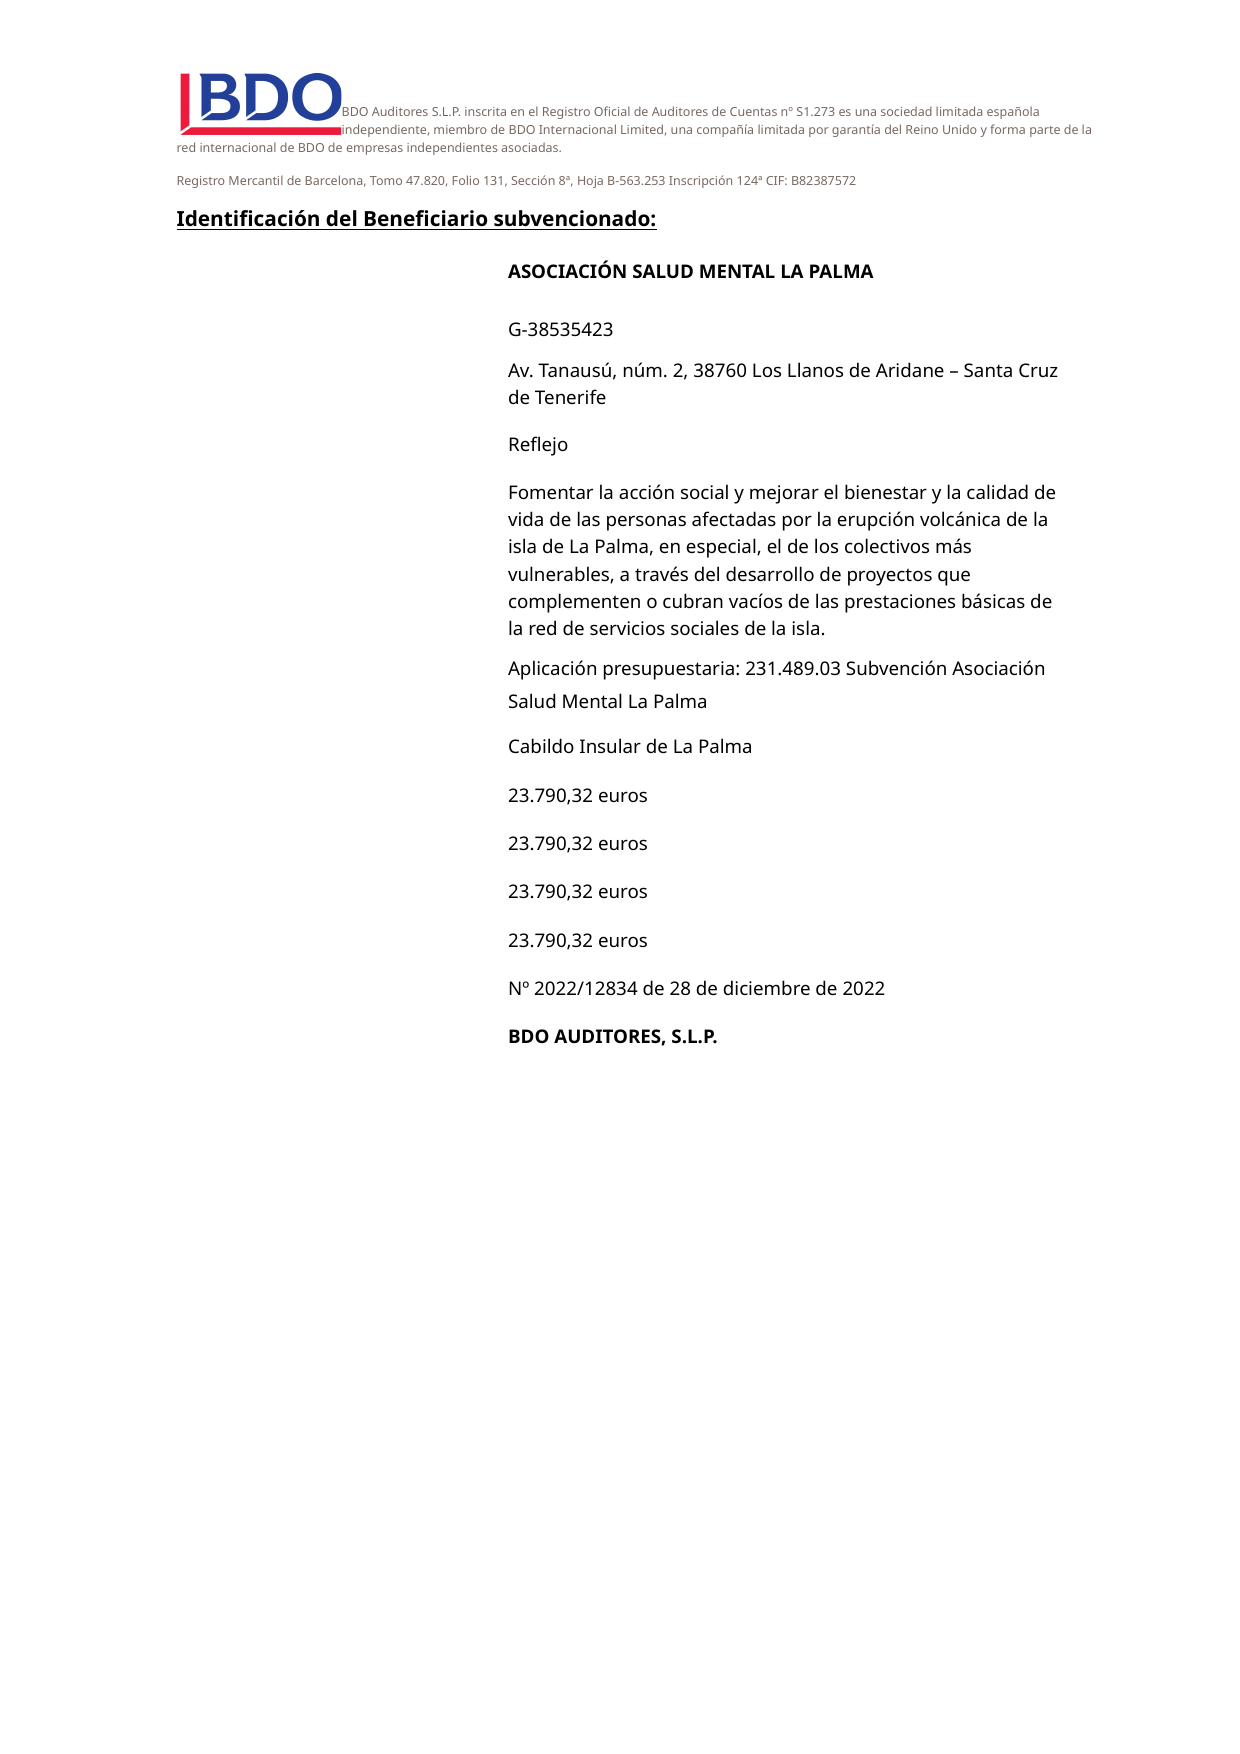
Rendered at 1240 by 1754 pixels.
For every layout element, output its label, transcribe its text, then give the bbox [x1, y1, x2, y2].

table_cell 23.790,32 euros [498, 769, 1077, 817]
table_cell 23.790,32 euros [498, 818, 1077, 865]
table_cell Av. Tanausú, núm. 2, 38760 Los Llanos de Aridane – Santa Cruz de Tenerife [498, 351, 1077, 411]
table_cell Resolución de Concesión [193, 963, 497, 1010]
table_cell Importe subvencionado: [193, 769, 497, 817]
table_cell BDO AUDITORES, S.L.P. [498, 1011, 1077, 1058]
table_cell Nº 2022/12834 de 28 de diciembre de 2022 [498, 963, 1077, 1010]
table_cell 23.790,32 euros [498, 914, 1077, 962]
table_cell Proyecto [193, 413, 497, 472]
table_header Nombre de la Entidad Beneficiaria [193, 236, 497, 302]
table_cell Programa de Inversión [193, 649, 497, 720]
table_cell Ente de Financiación [193, 721, 497, 768]
table_cell G-38535423 [498, 303, 1077, 350]
table_cell Aplicación presupuestaria: 231.489.03 Subvención Asociación Salud Mental La Palma [498, 649, 1077, 720]
table_cell Auditado por: [193, 1011, 497, 1058]
table_cell Importe Admitido: [193, 914, 497, 962]
table_cell Domicilio [193, 351, 497, 411]
table_cell 23.790,32 euros [498, 866, 1077, 913]
table_cell Identificación Fiscal [193, 303, 497, 350]
text Identificación del Beneficiario subvencionado: [176, 204, 1093, 233]
table_cell Objeto del Proyecto [193, 473, 497, 648]
text BDO Auditores S.L.P. inscrita en el Registro Oficial de Auditores de Cuentas nº S1.273 es una sociedad limitada española independiente, miembro de BDO Internacional Limited, una compañía limitada por garantía del Reino Unido y forma parte de la red internacional de BDO de empresas independientes asociadas. [176, 103, 1093, 156]
table_cell Abono anticipado: [193, 818, 497, 865]
table_cell Fomentar la acción social y mejorar el bienestar y la calidad de vida de las personas afectadas por la erupción volcánica de la isla de La Palma, en especial, el de los colectivos más vulnerables, a través del desarrollo de proyectos que complementen o cubran vacíos de las prestaciones básicas de la red de servicios sociales de la isla. [498, 473, 1077, 648]
table_cell Reflejo [498, 413, 1077, 472]
text Registro Mercantil de Barcelona, Tomo 47.820, Folio 131, Sección 8ª, Hoja B-563.253 Inscripción 124ª CIF: B82387572 [176, 172, 1093, 189]
table_cell Coste Total del declarado: [193, 866, 497, 913]
table_cell Cabildo Insular de La Palma [498, 721, 1077, 768]
table_header ASOCIACIÓN SALUD MENTAL LA PALMA [498, 236, 1077, 302]
